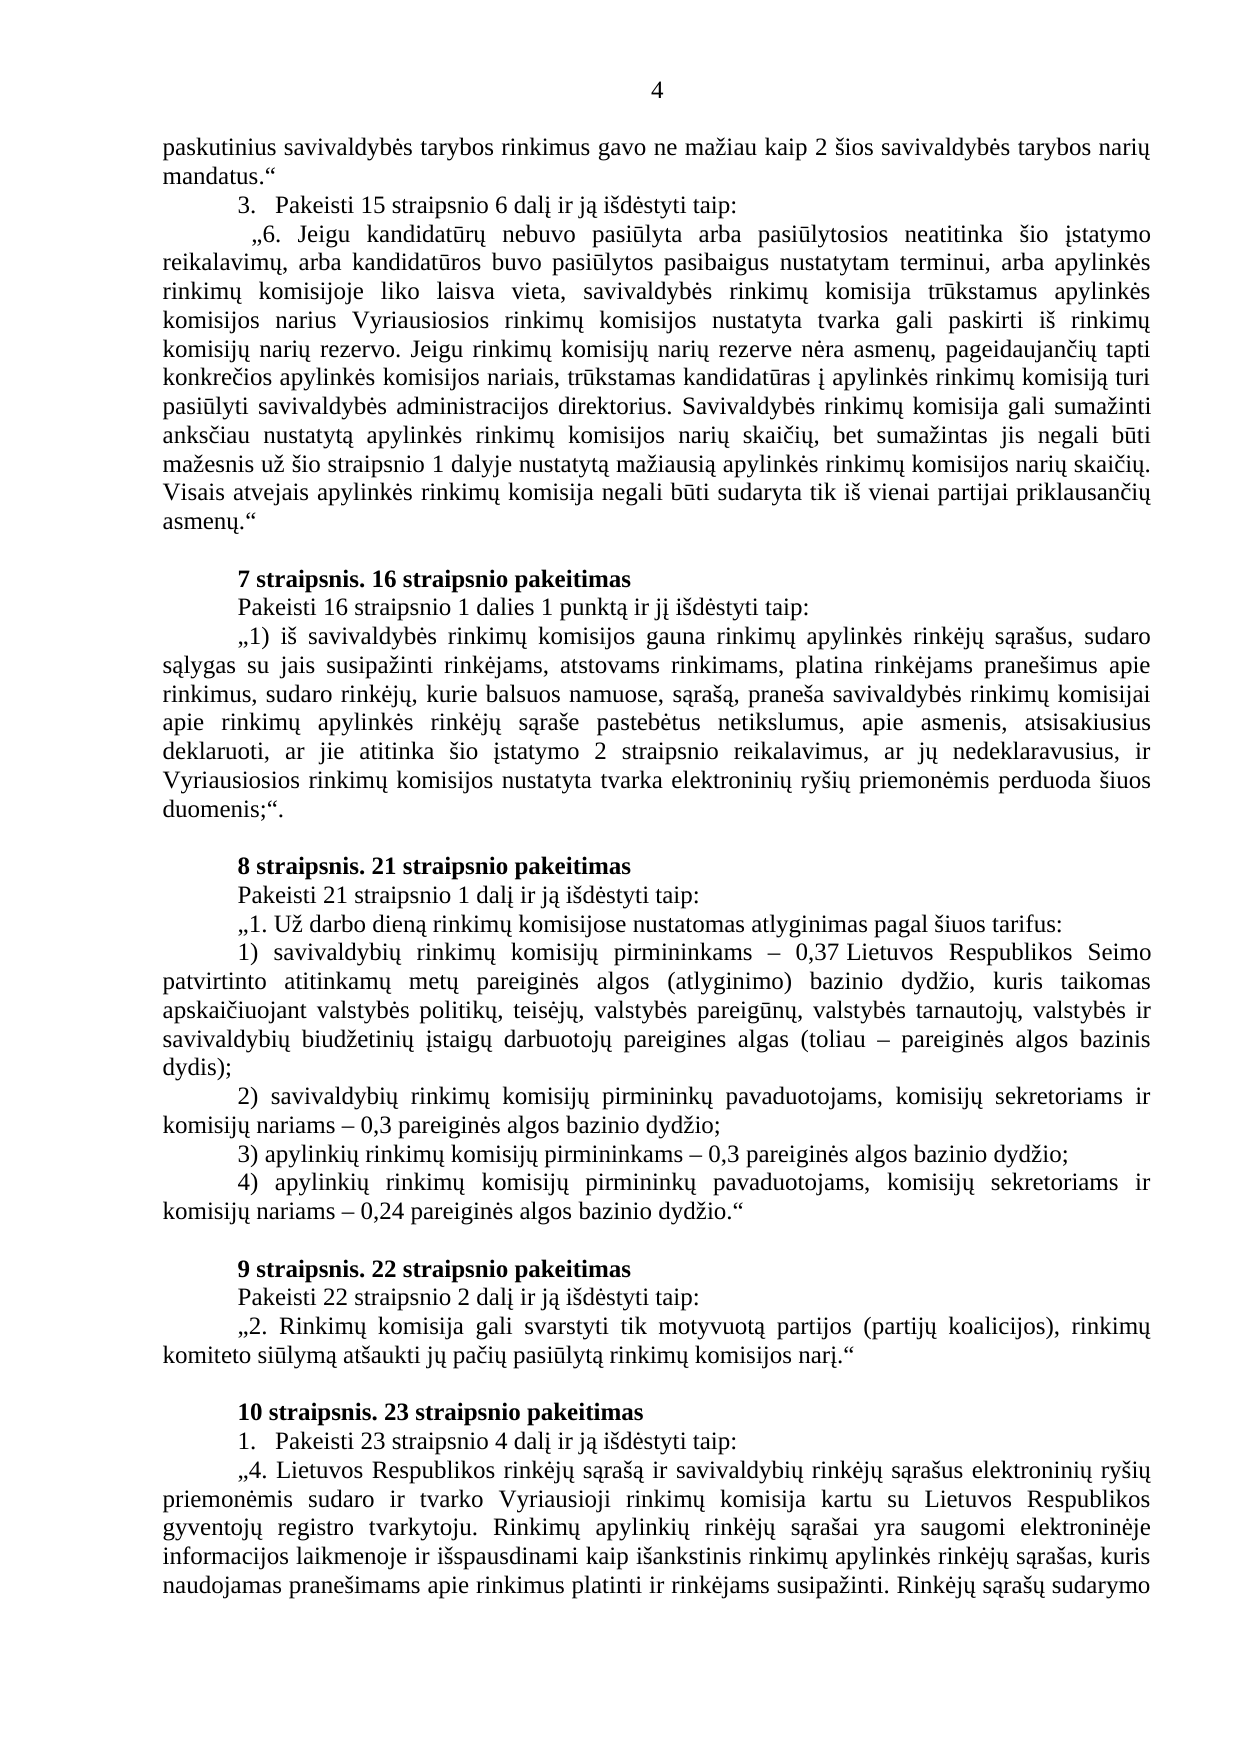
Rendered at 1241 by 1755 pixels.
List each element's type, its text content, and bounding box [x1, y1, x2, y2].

text 1. Pakeisti 23 straipsnio 4 dalį ir ją išdėstyti taip: [237, 1426, 1152, 1455]
text „6. Jeigu kandidatūrų nebuvo pasiūlyta arba pasiūlytosios neatitinka šio įstatymo reikalavimų, arba kandidatūros buvo pasiūlytos pasibaigus nustatytam terminui, arba apylinkės rinkimų komisijoje liko laisva vieta, savivaldybės rinkimų komisija trūkstamus apylinkės komisijos narius Vyriausiosios rinkimų komisijos nustatyta tvarka gali paskirti iš rinkimų komisijų narių rezervo. Jeigu rinkimų komisijų narių rezerve nėra asmenų, pageidaujančių tapti konkrečios apylinkės komisijos nariais, trūkstamas kandidatūras į apylinkės rinkimų komisiją turi pasiūlyti savivaldybės administracijos direktorius. Savivaldybės rinkimų komisija gali sumažinti anksčiau nustatytą apylinkės rinkimų komisijos narių skaičių, bet sumažintas jis negali būti mažesnis už šio straipsnio 1 dalyje nustatytą mažiausią apylinkės rinkimų komisijos narių skaičių. Visais atvejais apylinkės rinkimų komisija negali būti sudaryta tik iš vienai partijai priklausančių asmenų.“ [162, 219, 1152, 535]
text „2. Rinkimų komisija gali svarstyti tik motyvuotą partijos (partijų koalicijos), rinkimų komiteto siūlymą atšaukti jų pačių pasiūlytą rinkimų komisijos narį.“ [162, 1311, 1152, 1369]
text 2) savivaldybių rinkimų komisijų pirmininkų pavaduotojams, komisijų sekretoriams ir komisijų nariams – 0,3 pareiginės algos bazinio dydžio; [162, 1081, 1152, 1139]
text „4. Lietuvos Respublikos rinkėjų sąrašą ir savivaldybių rinkėjų sąrašus elektroninių ryšių priemonėmis sudaro ir tvarko Vyriausioji rinkimų komisija kartu su Lietuvos Respublikos gyventojų registro tvarkytoju. Rinkimų apylinkių rinkėjų sąrašai yra saugomi elektroninėje informacijos laikmenoje ir išspausdinami kaip išankstinis rinkimų apylinkės rinkėjų sąrašas, kuris naudojamas pranešimams apie rinkimus platinti ir rinkėjams susipažinti. Rinkėjų sąrašų sudarymo [162, 1455, 1152, 1599]
text Pakeisti 21 straipsnio 1 dalį ir ją išdėstyti taip: [162, 880, 1152, 909]
text 3. Pakeisti 15 straipsnio 6 dalį ir ją išdėstyti taip: [237, 190, 1152, 219]
text 3) apylinkių rinkimų komisijų pirmininkams – 0,3 pareiginės algos bazinio dydžio; [162, 1139, 1152, 1167]
text Pakeisti 22 straipsnio 2 dalį ir ją išdėstyti taip: [162, 1282, 1152, 1311]
text 7 straipsnis. 16 straipsnio pakeitimas [237, 564, 1152, 592]
text „1) iš savivaldybės rinkimų komisijos gauna rinkimų apylinkės rinkėjų sąrašus, sudaro sąlygas su jais susipažinti rinkėjams, atstovams rinkimams, platina rinkėjams pranešimus apie rinkimus, sudaro rinkėjų, kurie balsuos namuose, sąrašą, praneša savivaldybės rinkimų komisijai apie rinkimų apylinkės rinkėjų sąraše pastebėtus netikslumus, apie asmenis, atsisakiusius deklaruoti, ar jie atitinka šio įstatymo 2 straipsnio reikalavimus, ar jų nedeklaravusius, ir Vyriausiosios rinkimų komisijos nustatyta tvarka elektroninių ryšių priemonėmis perduoda šiuos duomenis;“. [162, 621, 1152, 822]
text 1) savivaldybių rinkimų komisijų pirmininkams – 0,37 Lietuvos Respublikos Seimo patvirtinto atitinkamų metų pareiginės algos (atlyginimo) bazinio dydžio, kuris taikomas apskaičiuojant valstybės politikų, teisėjų, valstybės pareigūnų, valstybės tarnautojų, valstybės ir savivaldybių biudžetinių įstaigų darbuotojų pareigines algas (toliau – pareiginės algos bazinis dydis); [162, 937, 1152, 1081]
text 8 straipsnis. 21 straipsnio pakeitimas [237, 851, 1152, 880]
text 4) apylinkių rinkimų komisijų pirmininkų pavaduotojams, komisijų sekretoriams ir komisijų nariams – 0,24 pareiginės algos bazinio dydžio.“ [162, 1167, 1152, 1225]
text „1. Už darbo dieną rinkimų komisijose nustatomas atlyginimas pagal šiuos tarifus: [162, 909, 1152, 937]
text 10 straipsnis. 23 straipsnio pakeitimas [237, 1397, 1152, 1426]
text paskutinius savivaldybės tarybos rinkimus gavo ne mažiau kaip 2 šios savivaldybės tarybos narių mandatus.“ [162, 132, 1152, 190]
text Pakeisti 16 straipsnio 1 dalies 1 punktą ir jį išdėstyti taip: [237, 592, 1152, 621]
text 9 straipsnis. 22 straipsnio pakeitimas [237, 1254, 1152, 1282]
